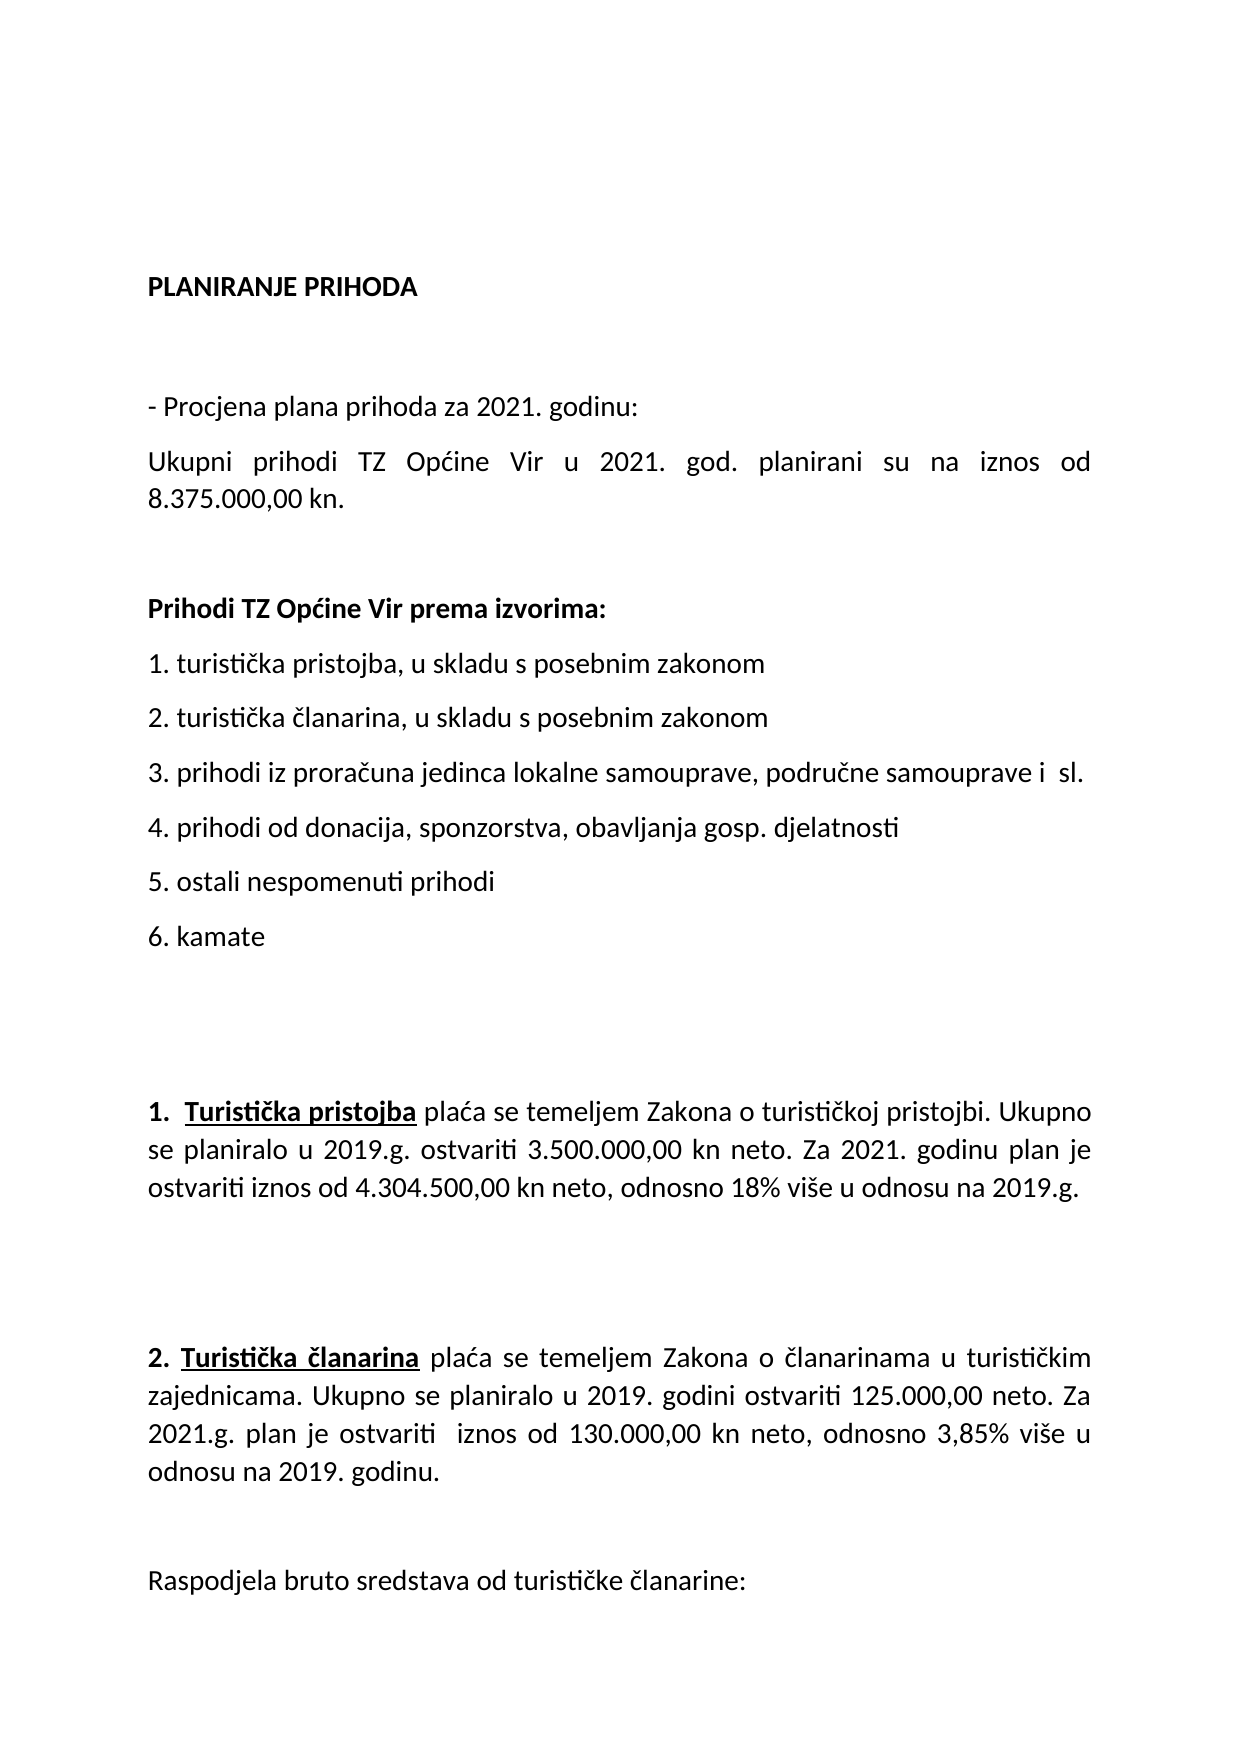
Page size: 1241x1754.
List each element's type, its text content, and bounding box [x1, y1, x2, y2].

text 4. prihodi od donacija, sponzorstva, obavljanja gosp. djelatnosti [148, 809, 1093, 844]
text Raspodjela bruto sredstava od turističke članarine: [148, 1562, 1093, 1598]
text 3. prihodi iz proračuna jedinca lokalne samouprave, područne samouprave i sl. [148, 754, 1093, 790]
text 2. turistička članarina, u skladu s posebnim zakonom [148, 699, 1093, 735]
text 1. Turistička pristojba plaća se temeljem Zakona o turističkoj pristojbi. Ukupno se planiralo u 2019.g. ostvariti 3.500.000,00 kn neto. Za 2021. godinu plan je ostvariti iznos od 4.304.500,00 kn neto, odnosno 18% više u odnosu na 2019.g. [148, 1093, 1093, 1205]
text 5. ostali nespomenuti prihodi [148, 863, 1093, 899]
text 6. kamate [148, 918, 1093, 954]
text - Procjena plana prihoda za 2021. godinu: [148, 388, 1093, 423]
text PLANIRANJE PRIHODA [148, 268, 1093, 304]
text 2. Turistička članarina plaća se temeljem Zakona o članarinama u turističkim zajednicama. Ukupno se planiralo u 2019. godini ostvariti 125.000,00 neto. Za 2021.g. plan je ostvariti iznos od 130.000,00 kn neto, odnosno 3,85% više u odnosu na 2019. godinu. [148, 1339, 1093, 1488]
text Prihodi TZ Općine Vir prema izvorima: [148, 590, 1093, 626]
text 1. turistička pristojba, u skladu s posebnim zakonom [148, 645, 1093, 680]
text Ukupni prihodi TZ Općine Vir u 2021. god. planirani su na iznos od 8.375.000,00 kn. [148, 443, 1093, 516]
